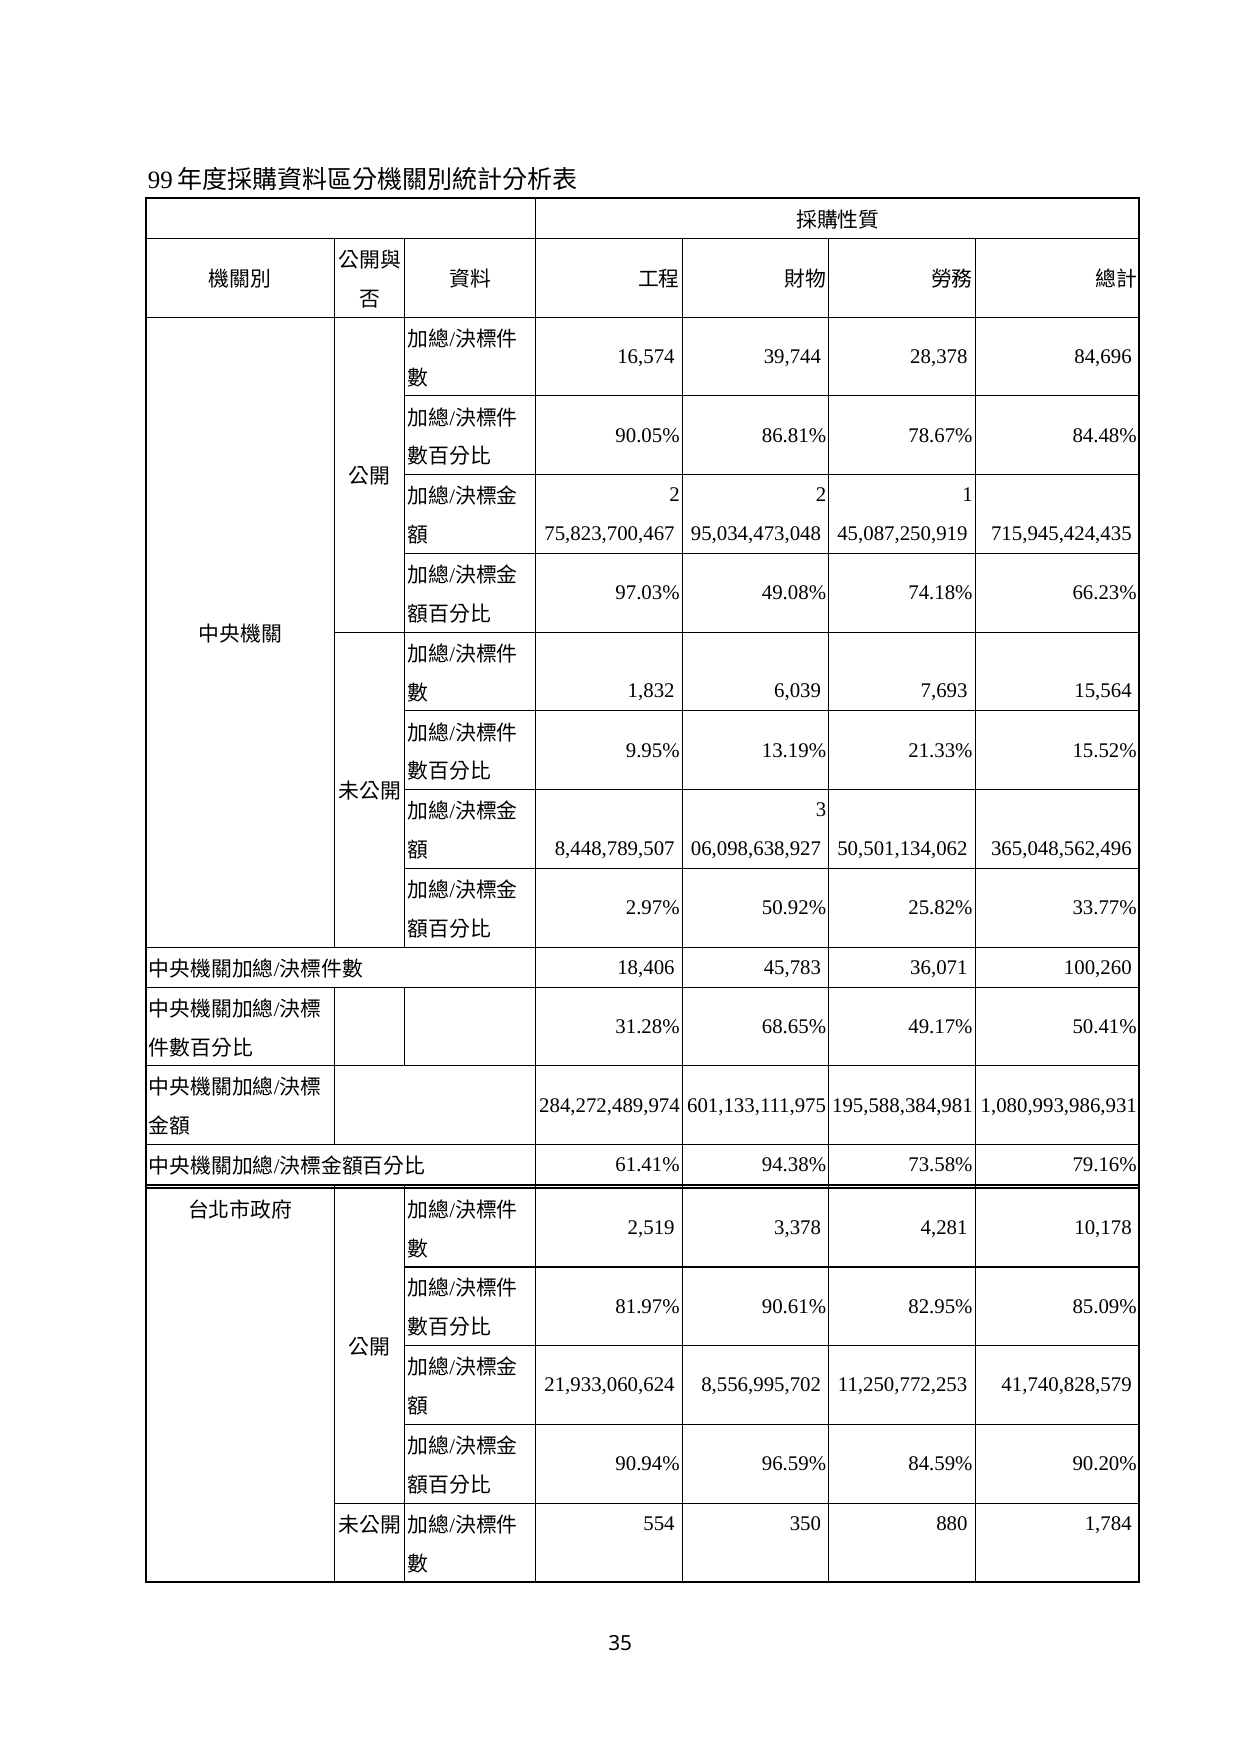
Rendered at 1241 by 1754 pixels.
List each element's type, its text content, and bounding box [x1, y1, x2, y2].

table_cell 145,087,250,919 [829, 475, 975, 553]
table_cell 公開 [335, 1189, 404, 1503]
table_cell [335, 988, 404, 1065]
table_cell 加總/決標金額 [405, 475, 535, 553]
table_cell 中央機關加總/決標件數百分比 [147, 988, 334, 1065]
table_cell 295,034,473,048 [683, 475, 828, 553]
table_cell 加總/決標件數 [405, 633, 535, 710]
table_cell 15,564 [976, 633, 1138, 710]
table_cell 68.65% [683, 988, 828, 1065]
table_cell 49.08% [683, 554, 828, 632]
table_cell 25.82% [829, 869, 975, 947]
table_cell 公開 [335, 318, 404, 632]
table_cell 13.19% [683, 711, 828, 789]
table_cell 公開與否 [335, 239, 404, 317]
table_header 採購性質 [536, 199, 1138, 238]
table_cell 1,832 [536, 633, 682, 710]
table_cell 加總/決標金額百分比 [405, 869, 535, 947]
table_cell 74.18% [829, 554, 975, 632]
table_cell 加總/決標金額百分比 [405, 1425, 535, 1503]
table_cell 49.17% [829, 988, 975, 1065]
table_cell 財物 [683, 239, 828, 317]
table_cell 94.38% [683, 1145, 828, 1184]
table_cell 加總/決標件數百分比 [405, 711, 535, 789]
table_cell 加總/決標件數 [405, 318, 535, 395]
table_cell 350 [683, 1504, 828, 1581]
table_cell 41,740,828,579 [976, 1346, 1138, 1424]
table_cell 中央機關加總/決標件數 [147, 948, 535, 987]
table_cell 97.03% [536, 554, 682, 632]
table_cell [405, 1066, 535, 1144]
table_cell 8,556,995,702 [683, 1346, 828, 1424]
table_cell 15.52% [976, 711, 1138, 789]
table_cell [405, 988, 535, 1065]
table_cell 8,448,789,507 [536, 790, 682, 868]
table_cell 275,823,700,467 [536, 475, 682, 553]
table_cell 50.92% [683, 869, 828, 947]
table_cell 306,098,638,927 [683, 790, 828, 868]
table_cell 601,133,111,975 [683, 1066, 828, 1144]
table_cell 工程 [536, 239, 682, 317]
table_cell 84.59% [829, 1425, 975, 1503]
table_cell 90.20% [976, 1425, 1138, 1503]
table_cell 90.94% [536, 1425, 682, 1503]
table_cell 73.58% [829, 1145, 975, 1184]
table_cell 加總/決標金額百分比 [405, 554, 535, 632]
table_cell 79.16% [976, 1145, 1138, 1184]
table_cell 85.09% [976, 1268, 1138, 1345]
table_cell 28,378 [829, 318, 975, 395]
table_cell 90.61% [683, 1268, 828, 1345]
table_cell 90.05% [536, 396, 682, 474]
table_cell 45,783 [683, 948, 828, 987]
table_cell 9.95% [536, 711, 682, 789]
table_cell 加總/決標件數百分比 [405, 1268, 535, 1345]
table_cell 78.67% [829, 396, 975, 474]
table_cell 資料 [405, 239, 535, 317]
table_cell 18,406 [536, 948, 682, 987]
table_cell 10,178 [976, 1189, 1138, 1266]
table_cell 中央機關加總/決標金額 [147, 1066, 334, 1144]
table_cell 195,588,384,981 [829, 1066, 975, 1144]
table_cell 11,250,772,253 [829, 1346, 975, 1424]
table_cell 7,693 [829, 633, 975, 710]
table_cell 總計 [976, 239, 1138, 317]
table_cell 284,272,489,974 [536, 1066, 682, 1144]
table_cell 36,071 [829, 948, 975, 987]
table_cell 加總/決標金額 [405, 1346, 535, 1424]
table_cell 96.59% [683, 1425, 828, 1503]
table_cell 加總/決標件數 [405, 1189, 535, 1266]
table_cell 4,281 [829, 1189, 975, 1266]
table_cell 未公開 [335, 1504, 404, 1581]
table_cell 1,080,993,986,931 [976, 1066, 1138, 1144]
table_cell 台北市政府 [147, 1189, 334, 1581]
table_cell 勞務 [829, 239, 975, 317]
table_cell 39,744 [683, 318, 828, 395]
table_cell 66.23% [976, 554, 1138, 632]
table_cell 50.41% [976, 988, 1138, 1065]
table_cell 16,574 [536, 318, 682, 395]
table_cell 715,945,424,435 [976, 475, 1138, 553]
table_cell 880 [829, 1504, 975, 1581]
table_cell 機關別 [147, 239, 334, 317]
table_cell 未公開 [335, 633, 404, 947]
table_cell 加總/決標件數 [405, 1504, 535, 1581]
table_cell 81.97% [536, 1268, 682, 1345]
table_cell 2.97% [536, 869, 682, 947]
table_cell 加總/決標金額 [405, 790, 535, 868]
table_cell 2,519 [536, 1189, 682, 1266]
text 99年度採購資料區分機關別統計分析表 [148, 158, 1092, 197]
table_cell 中央機關加總/決標金額百分比 [147, 1145, 535, 1184]
table_cell 554 [536, 1504, 682, 1581]
table_header [147, 199, 535, 238]
table_cell 82.95% [829, 1268, 975, 1345]
table_cell 33.77% [976, 869, 1138, 947]
table_cell 365,048,562,496 [976, 790, 1138, 868]
table_cell 6,039 [683, 633, 828, 710]
table_cell 1,784 [976, 1504, 1138, 1581]
table_cell 61.41% [536, 1145, 682, 1184]
table_cell 加總/決標件數百分比 [405, 396, 535, 474]
table_cell 21,933,060,624 [536, 1346, 682, 1424]
table_cell 86.81% [683, 396, 828, 474]
table_cell 84.48% [976, 396, 1138, 474]
table_cell 21.33% [829, 711, 975, 789]
table_cell 31.28% [536, 988, 682, 1065]
table_cell 3,378 [683, 1189, 828, 1266]
table_cell 50,501,134,062 [829, 790, 975, 868]
table_cell 100,260 [976, 948, 1138, 987]
table_cell [335, 1066, 404, 1144]
table_cell 84,696 [976, 318, 1138, 395]
table_cell 中央機關 [147, 318, 334, 947]
